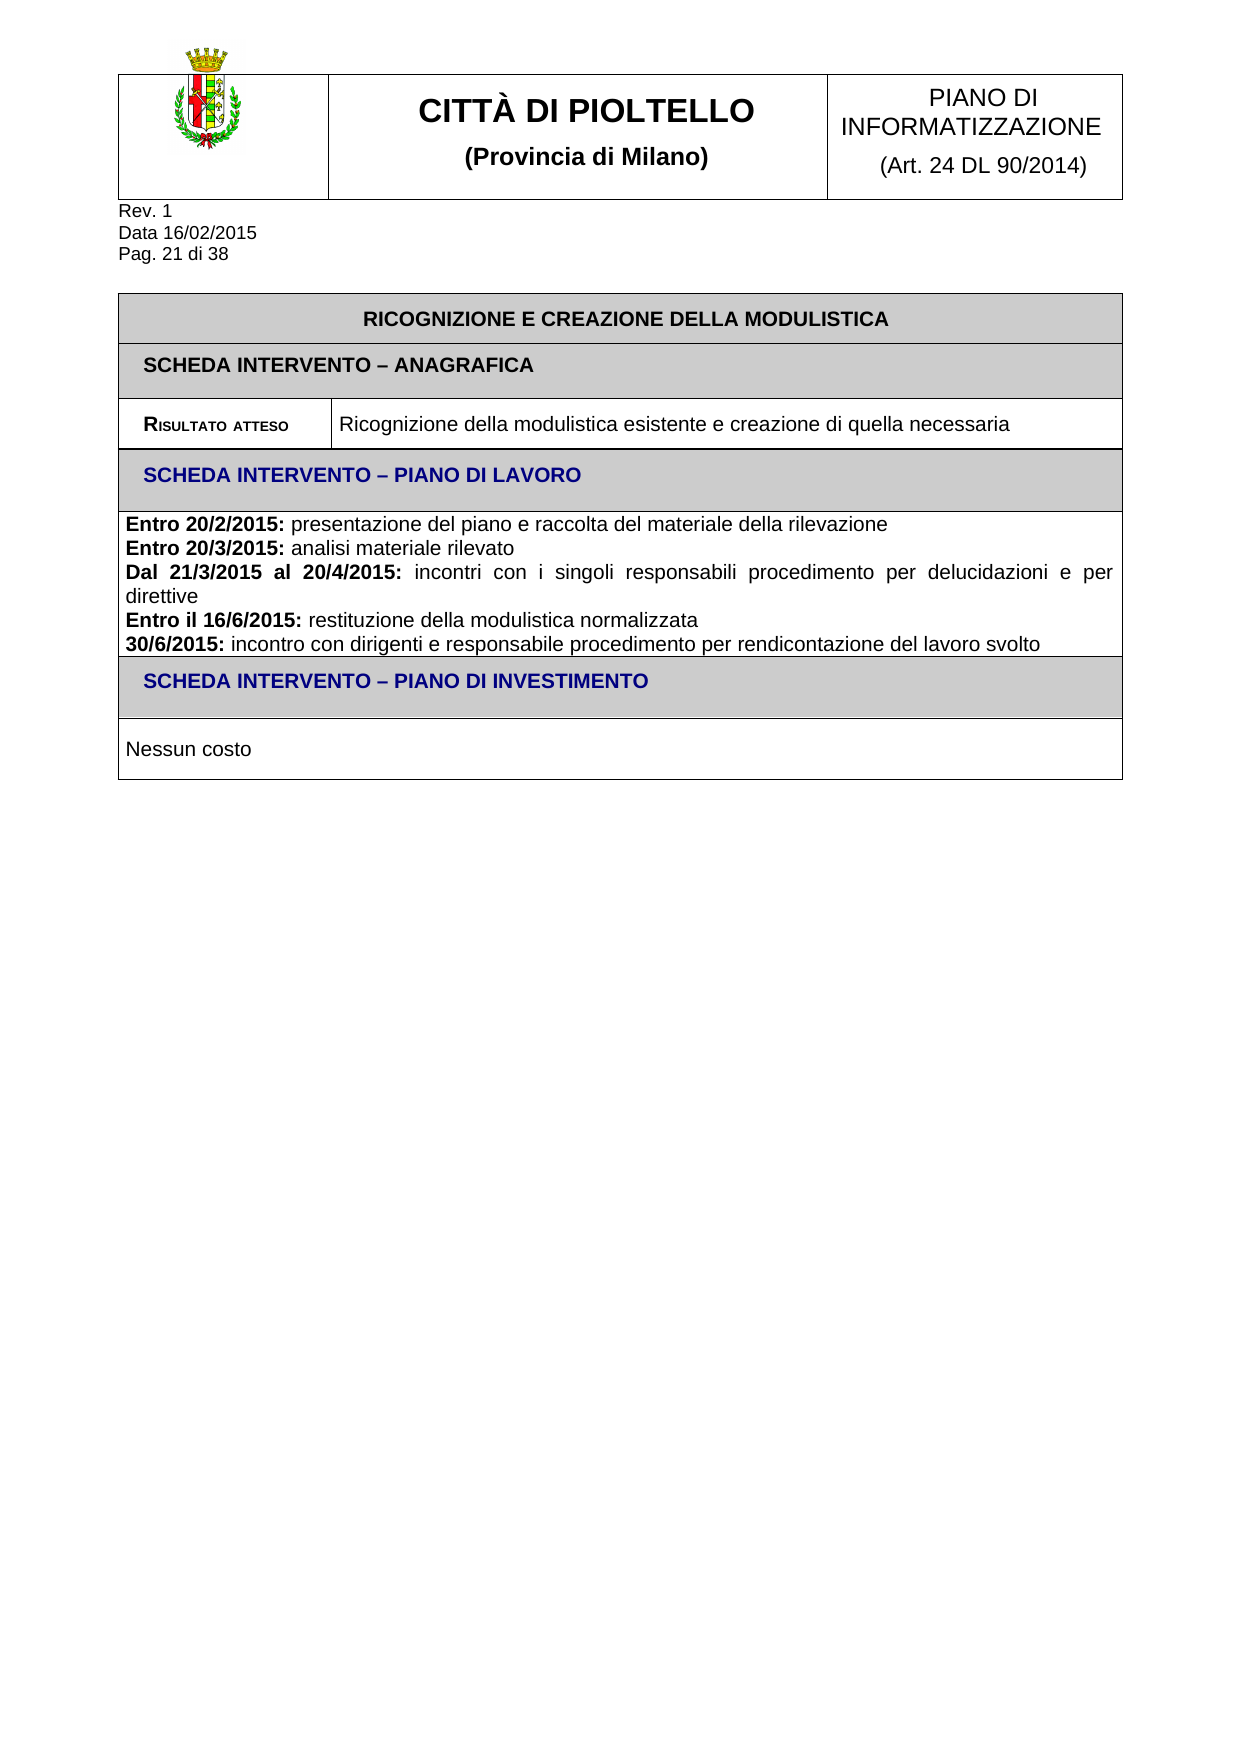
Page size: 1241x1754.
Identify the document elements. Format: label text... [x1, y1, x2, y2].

table_header SCHEDA INTERVENTO – PIANO DI LAVORO [119, 450, 1122, 511]
table_cell SCHEDA INTERVENTO – ANAGRAFICA [119, 344, 1122, 398]
picture [167, 39, 246, 74]
picture [167, 75, 246, 155]
table_cell Nessun costo [119, 719, 1122, 779]
table_header RICOGNIZIONE E CREAZIONE DELLA MODULISTICA [119, 294, 1122, 343]
table_cell SCHEDA INTERVENTO – PIANO DI INVESTIMENTO [119, 657, 1122, 717]
table_cell Risultato atteso [119, 399, 331, 448]
table_cell Entro 20/2/2015: presentazione del piano e raccolta del materiale della rilevazione Entro 20/3/2015: analisi materiale rilevato Dal 21/3/2015 al 20/4/2015: incontri con i singoli responsabili procedimento per delucidazioni e per direttive Entro il 16/6/2015: restituzione della modulistica normalizzata 30/6/2015: incontro con dirigenti e responsabile procedimento per rendicontazione del lavoro svolto [119, 512, 1122, 656]
table_cell Ricognizione della modulistica esistente e creazione di quella necessaria [332, 399, 1122, 448]
